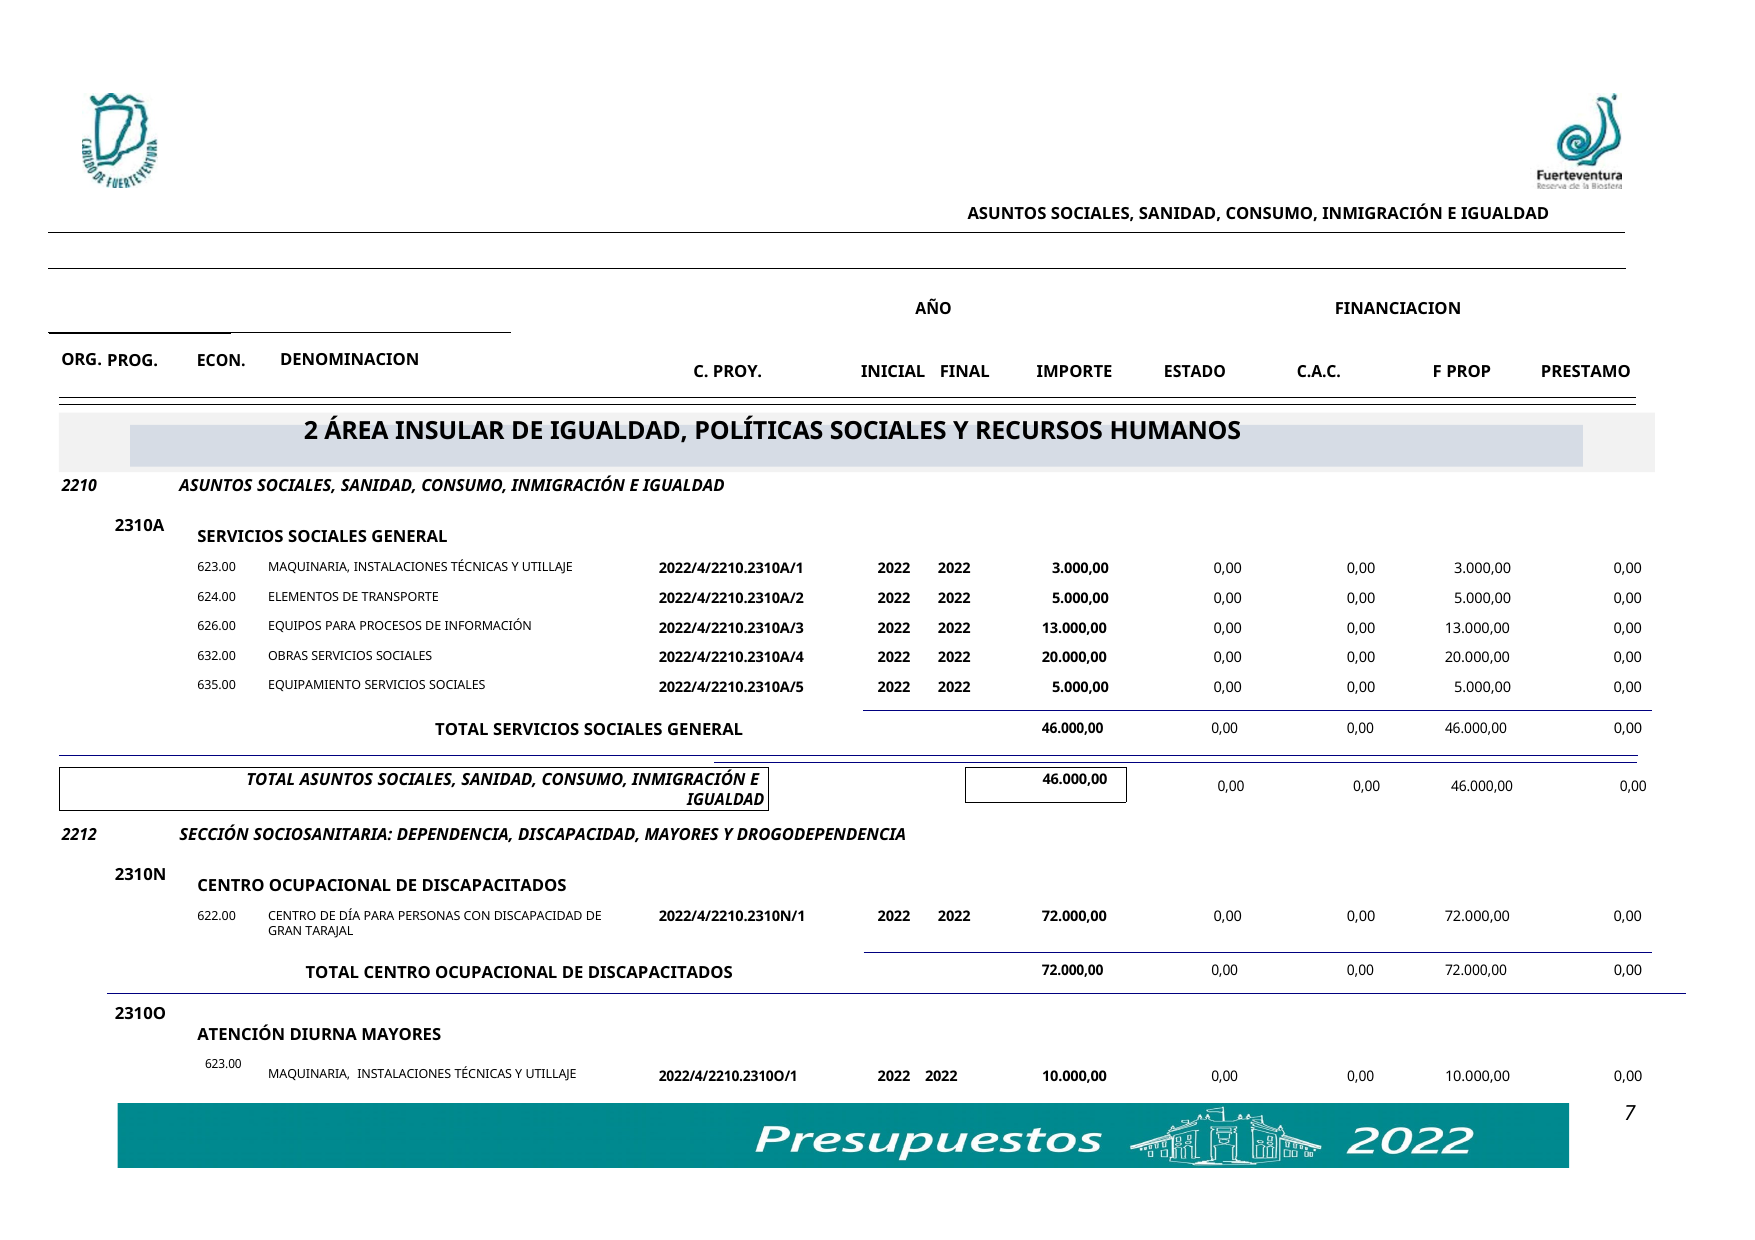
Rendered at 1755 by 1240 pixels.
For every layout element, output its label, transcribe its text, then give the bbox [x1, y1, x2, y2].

text CENTRO OCUPACIONAL DE DISCAPACITADOS [197, 874, 1667, 897]
table_cell 0,00 [1567, 612, 1652, 642]
table_cell 632.00 [191, 642, 255, 671]
text 2212 SECCIÓN SOCIOSANITARIA: DEPENDENCIA, DISCAPACIDAD, MAYORES Y DROGODEPENDENCIA [62, 823, 1667, 846]
text TOTAL SERVICIOS SOCIALES GENERAL 46.000,00 0,00 0,00 46.000,00 0,00 [435, 717, 1667, 741]
table_cell [928, 925, 1010, 952]
table_cell 626.00 [191, 612, 255, 642]
table_cell 13.000,00 [1412, 612, 1567, 642]
text ATENCIÓN DIURNA MAYORES [197, 1022, 1667, 1045]
table_header 72.000,00 [1010, 901, 1167, 925]
text 2022/4/2210.2310O/1 2022 2022 [658, 1066, 979, 1086]
table_cell 20.000,00 [1412, 642, 1567, 671]
table_cell 2022 [928, 612, 1010, 642]
table_cell 2022/4/2210.2310A/2 [634, 583, 863, 612]
table_header 2022 [863, 551, 928, 583]
table_header 0,00 [1168, 551, 1295, 583]
table_cell EQUIPAMIENTO SERVICIOS SOCIALES [255, 671, 634, 710]
table_cell 0,00 [1168, 642, 1295, 671]
table_header 0,00 [1168, 901, 1295, 925]
table_header 2022 [928, 551, 1010, 583]
table_cell 0,00 [1295, 642, 1412, 671]
text 0,00 0,00 46.000,00 0,00 [1127, 775, 1647, 795]
text TOTAL ASUNTOS SOCIALES, SANIDAD, CONSUMO, INMIGRACIÓN E [60, 769, 761, 789]
table_header 0,00 [1295, 901, 1412, 925]
table_cell 2022 [928, 642, 1010, 671]
table_cell 0,00 [1295, 612, 1412, 642]
text 0,00 [1614, 1066, 1667, 1086]
table_header 0,00 [1567, 551, 1652, 583]
text FINANCIACION [1334, 297, 1667, 319]
text [769, 775, 965, 795]
text ORG. PROG. ECON. DENOMINACION [61, 347, 436, 371]
table_cell [649, 925, 863, 952]
table_cell 0,00 [1168, 583, 1295, 612]
table_cell 13.000,00 [1010, 612, 1167, 642]
text 2310A [114, 514, 176, 536]
table_cell 0,00 [1168, 612, 1295, 642]
table_cell 2022/4/2210.2310A/5 [634, 671, 863, 710]
table_cell 2022/4/2210.2310A/4 [634, 642, 863, 671]
table_cell 2022 [863, 612, 928, 642]
table_cell 5.000,00 [1010, 583, 1167, 612]
table_cell 5.000,00 [1412, 671, 1567, 710]
table_cell ELEMENTOS DE TRANSPORTE [255, 583, 634, 612]
table_cell 2022 [928, 583, 1010, 612]
table_cell 2022/4/2210.2310A/3 [634, 612, 863, 642]
table_cell [1010, 925, 1167, 952]
text PRESTAMO [1541, 359, 1667, 382]
table_cell [864, 925, 928, 952]
table_header 72.000,00 [1412, 901, 1567, 925]
table_cell 5.000,00 [1412, 583, 1567, 612]
table_header 3.000,00 [1010, 551, 1167, 583]
text IMPORTE [1036, 359, 1124, 382]
table_header 0,00 [1295, 551, 1412, 583]
table_cell GRAN TARAJAL [255, 925, 649, 952]
table_header MAQUINARIA, INSTALACIONES TÉCNICAS Y UTILLAJE [255, 551, 634, 583]
table_header 2022 [864, 901, 928, 925]
text MAQUINARIA, INSTALACIONES TÉCNICAS Y UTILLAJE [268, 1066, 614, 1083]
table_cell [191, 925, 255, 952]
text 10.000,00 [1042, 1066, 1124, 1086]
table_cell 2022 [863, 642, 928, 671]
text TOTAL CENTRO OCUPACIONAL DE DISCAPACITADOS 72.000,00 0,00 0,00 72.000,00 0,00 [305, 960, 1667, 983]
text ASUNTOS SOCIALES, SANIDAD, CONSUMO, INMIGRACIÓN E IGUALDAD [967, 201, 1667, 224]
text SERVICIOS SOCIALES GENERAL [197, 525, 1667, 547]
table_cell 0,00 [1567, 583, 1652, 612]
text 623.00 [48, 1055, 241, 1072]
table_cell 0,00 [1567, 671, 1652, 710]
table_cell 2022 [863, 671, 928, 710]
table_header 0,00 [1567, 901, 1652, 925]
text 0,00 0,00 10.000,00 [1211, 1066, 1520, 1086]
table_cell [1412, 925, 1567, 952]
table_cell 2022 [863, 583, 928, 612]
table_header 3.000,00 [1412, 551, 1567, 583]
table_header CENTRO DE DÍA PARA PERSONAS CON DISCAPACIDAD DE [255, 901, 649, 925]
table_header 2022/4/2210.2310A/1 [634, 551, 863, 583]
table_cell 635.00 [191, 671, 255, 710]
text [60, 768, 768, 810]
text C. PROY. INICIAL FINAL [693, 359, 1016, 382]
text 2310O [114, 1002, 177, 1025]
table_header 622.00 [191, 901, 255, 925]
table_cell 20.000,00 [1010, 642, 1167, 671]
table_cell [1567, 925, 1652, 952]
text AÑO [48, 296, 951, 319]
table_cell EQUIPOS PARA PROCESOS DE INFORMACIÓN [255, 612, 634, 642]
table_cell 0,00 [1295, 671, 1412, 710]
text [966, 768, 1126, 802]
table_header 2022/4/2210.2310N/1 [649, 901, 863, 925]
text 2310N [114, 863, 177, 886]
table_header 623.00 [191, 551, 255, 583]
table_cell 5.000,00 [1010, 671, 1167, 710]
text ESTADO C.A.C. F PROP [1164, 359, 1501, 382]
table_cell 0,00 [1295, 583, 1412, 612]
table_cell [1295, 925, 1412, 952]
text 2210 ASUNTOS SOCIALES, SANIDAD, CONSUMO, INMIGRACIÓN E IGUALDAD [62, 474, 1667, 497]
table_cell 2022 [928, 671, 1010, 710]
table_cell [1168, 925, 1295, 952]
table_cell 624.00 [191, 583, 255, 612]
table_cell 0,00 [1567, 642, 1652, 671]
table_header 2022 [928, 901, 1010, 925]
table_cell 0,00 [1168, 671, 1295, 710]
text 46.000,00 [1042, 769, 1126, 789]
text IGUALDAD [60, 789, 766, 809]
table_cell OBRAS SERVICIOS SOCIALES [255, 642, 634, 671]
